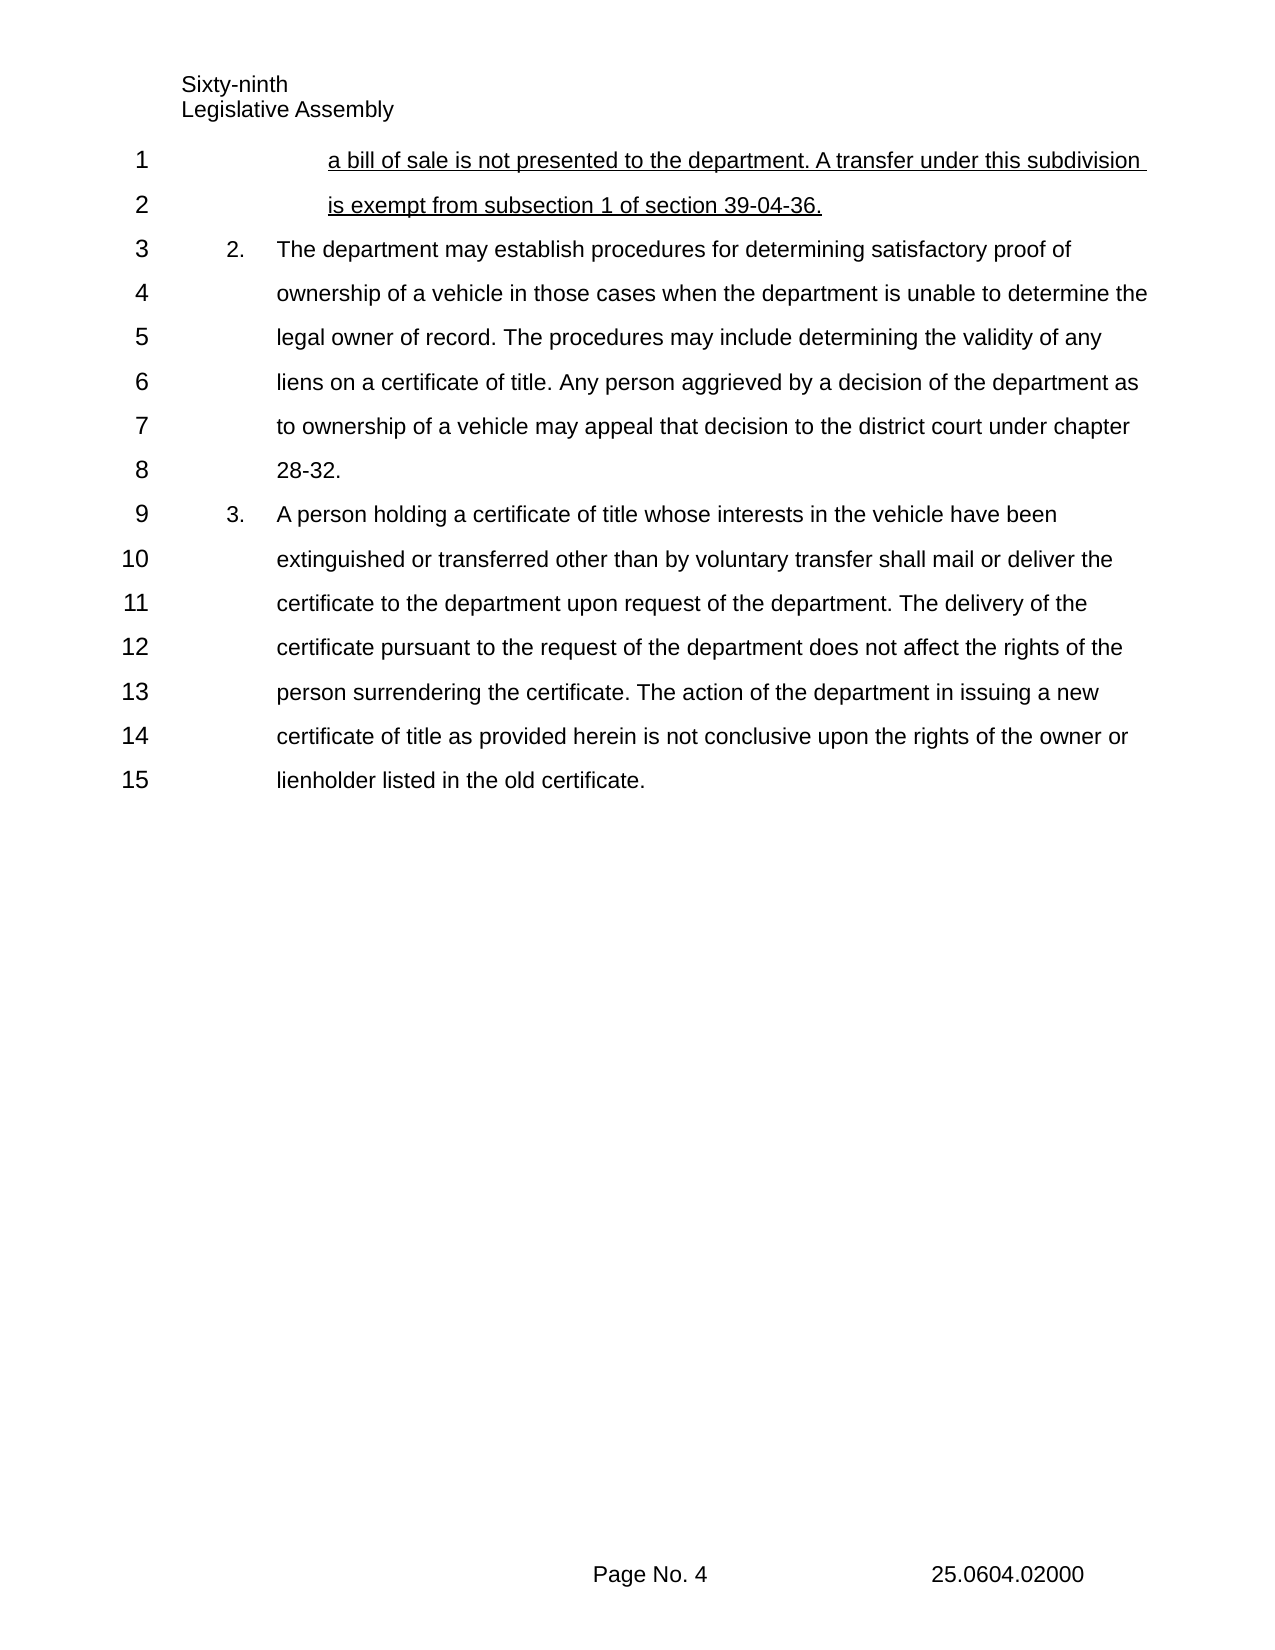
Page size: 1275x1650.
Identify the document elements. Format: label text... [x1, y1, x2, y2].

text 3. A person holding a certificate of title whose interests in the vehicle have been extinguished or transferred other than by voluntary transfer shall mail or deliver the certificate to the department upon request of the department. The delivery of the certificate pursuant to the request of the department does not affect the rights of the person surrendering the certificate. The action of the department in issuing a new certificate of title as provided herein is not conclusive upon the rights of the owner or lienholder listed in the old certificate. [181, 487, 1154, 797]
text a bill of sale is not presented to the department. A transfer under this subdivision is exempt from subsection 1 of section 39‑04‑36. [181, 133, 1154, 222]
text 2. The department may establish procedures for determining satisfactory proof of ownership of a vehicle in those cases when the department is unable to determine the legal owner of record. The procedures may include determining the validity of any liens on a certificate of title. Any person aggrieved by a decision of the department as to ownership of a vehicle may appeal that decision to the district court under chapter 28‑32. [181, 222, 1154, 487]
